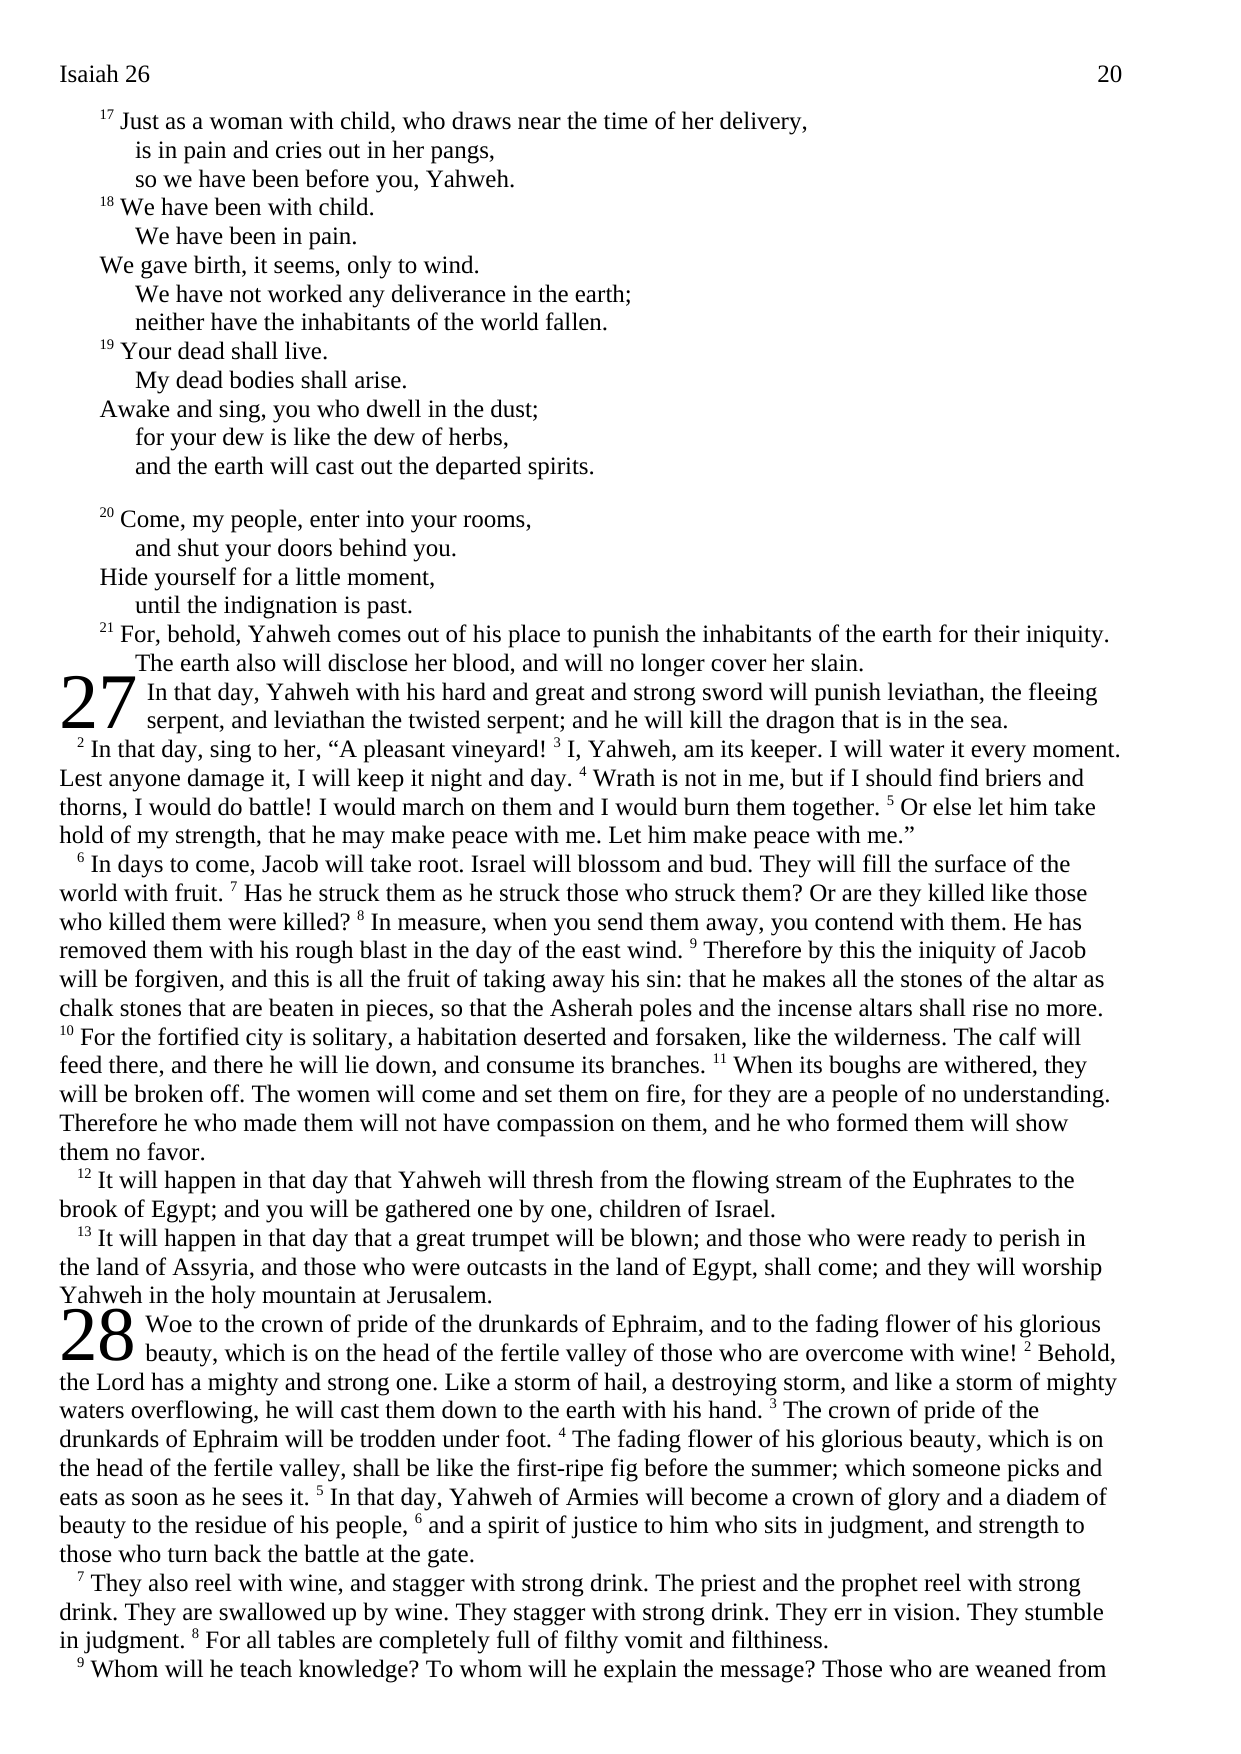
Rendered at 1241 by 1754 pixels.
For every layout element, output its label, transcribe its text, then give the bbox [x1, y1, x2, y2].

text 20 Come, my people, enter into your rooms, [99, 504, 1122, 533]
text Awake and sing, you who dwell in the dust; [99, 394, 1122, 422]
text so we have been before you, Yahweh. [135, 164, 1122, 192]
text My dead bodies shall arise. [135, 365, 1122, 394]
text Hide yourself for a little moment, [99, 562, 1122, 590]
text 19 Your dead shall live. [99, 336, 1122, 365]
text 9 Whom will he teach knowledge? To whom will he explain the message? Those who are weaned from [59, 1654, 1122, 1683]
text 27In that day, Yahweh with his hard and great and strong sword will punish leviathan, the fleeing serpent, and leviathan the twisted serpent; and he will kill the dragon that is in the sea. [59, 677, 1122, 734]
text We have not worked any deliverance in the earth; [135, 279, 1122, 307]
text until the indignation is past. [135, 590, 1122, 619]
text and shut your doors behind you. [135, 533, 1122, 562]
text 6 In days to come, Jacob will take root. Israel will blossom and bud. They will fill the surface of the world with fruit. 7 Has he struck them as he struck those who struck them? Or are they killed like those who killed them were killed? 8 In measure, when you send them away, you contend with them. He has removed them with his rough blast in the day of the east wind. 9 Therefore by this the iniquity of Jacob will be forgiven, and this is all the fruit of taking away his sin: that he makes all the stones of the altar as chalk stones that are beaten in pieces, so that the Asherah poles and the incense altars shall rise no more. 10 For the fortified city is solitary, a habitation deserted and forsaken, like the wilderness. The calf will feed there, and there he will lie down, and consume its branches. 11 When its boughs are withered, they will be broken off. The women will come and set them on fire, for they are a people of no understanding. Therefore he who made them will not have compassion on them, and he who formed them will show them no favor. [59, 849, 1122, 1165]
text for your dew is like the dew of herbs, [135, 422, 1122, 451]
text is in pain and cries out in her pangs, [135, 135, 1122, 164]
text 12 It will happen in that day that Yahweh will thresh from the flowing stream of the Euphrates to the brook of Egypt; and you will be gathered one by one, children of Israel. [59, 1165, 1122, 1223]
text 21 For, behold, Yahweh comes out of his place to punish the inhabitants of the earth for their iniquity. [99, 619, 1122, 648]
text 28Woe to the crown of pride of the drunkards of Ephraim, and to the fading flower of his glorious beauty, which is on the head of the fertile valley of those who are overcome with wine! 2 Behold, the Lord has a mighty and strong one. Like a storm of hail, a destroying storm, and like a storm of mighty waters overflowing, he will cast them down to the earth with his hand. 3 The crown of pride of the drunkards of Ephraim will be trodden under foot. 4 The fading flower of his glorious beauty, which is on the head of the fertile valley, shall be like the first-ripe fig before the summer; which someone picks and eats as soon as he sees it. 5 In that day, Yahweh of Armies will become a crown of glory and a diadem of beauty to the residue of his people, 6 and a spirit of justice to him who sits in judgment, and strength to those who turn back the battle at the gate. [59, 1309, 1122, 1568]
text 7 They also reel with wine, and stagger with strong drink. The priest and the prophet reel with strong drink. They are swallowed up by wine. They stagger with strong drink. They err in vision. They stumble in judgment. 8 For all tables are completely full of filthy vomit and filthiness. [59, 1568, 1122, 1654]
text 18 We have been with child. [99, 192, 1122, 221]
text The earth also will disclose her blood, and will no longer cover her slain. [135, 648, 1122, 677]
text We gave birth, it seems, only to wind. [99, 250, 1122, 279]
text neither have the inhabitants of the world fallen. [135, 307, 1122, 336]
text and the earth will cast out the departed spirits. [135, 451, 1122, 480]
text We have been in pain. [135, 221, 1122, 250]
text 2 In that day, sing to her, “A pleasant vineyard! 3 I, Yahweh, am its keeper. I will water it every moment. Lest anyone damage it, I will keep it night and day. 4 Wrath is not in me, but if I should find briers and thorns, I would do battle! I would march on them and I would burn them together. 5 Or else let him take hold of my strength, that he may make peace with me. Let him make peace with me.” [59, 734, 1122, 849]
text 17 Just as a woman with child, who draws near the time of her delivery, [99, 106, 1122, 135]
text 13 It will happen in that day that a great trumpet will be blown; and those who were ready to perish in the land of Assyria, and those who were outcasts in the land of Egypt, shall come; and they will worship Yahweh in the holy mountain at Jerusalem. [59, 1223, 1122, 1309]
